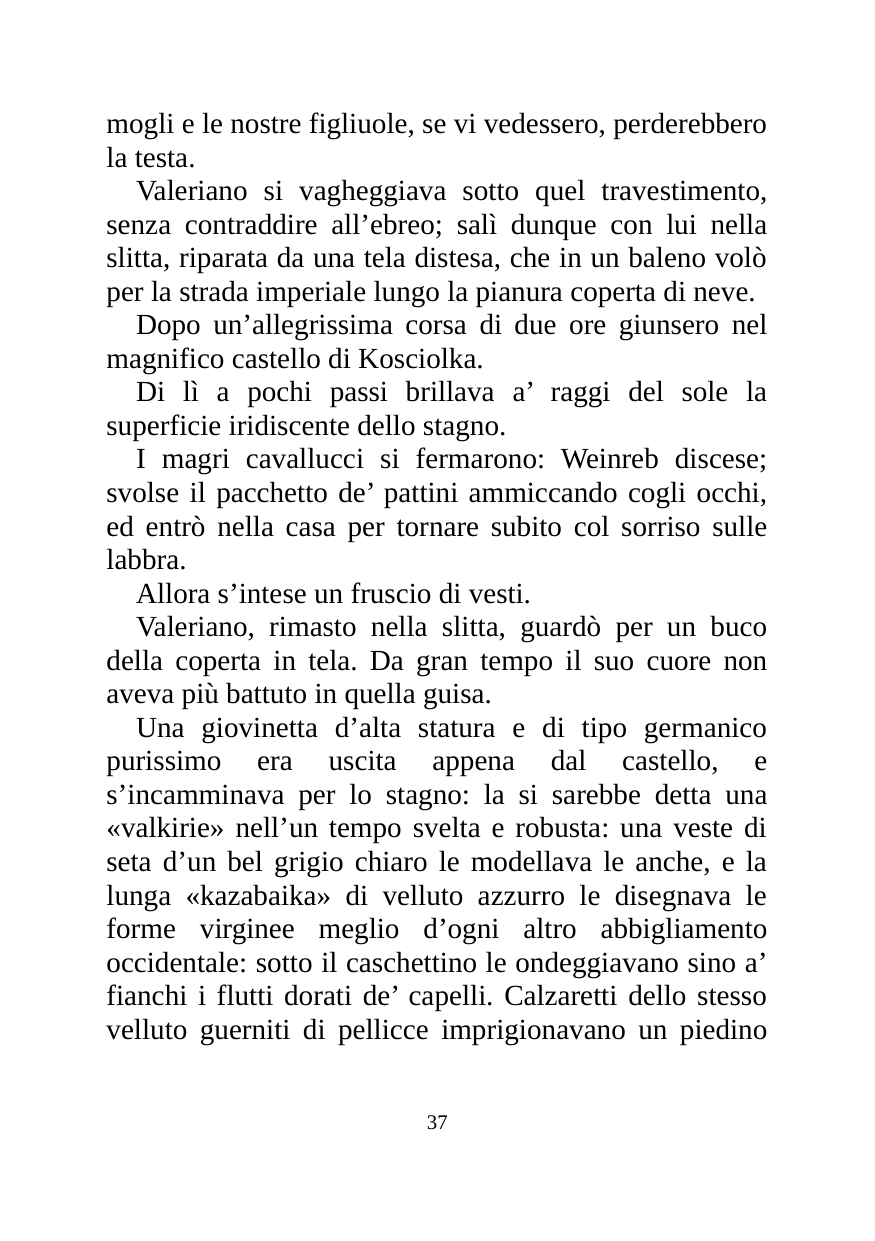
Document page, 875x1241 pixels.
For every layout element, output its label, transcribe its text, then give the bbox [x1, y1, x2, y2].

text Valeriano, rimasto nella slitta, guardò per un buco della coperta in tela. Da gran tempo il suo cuore non aveva più battuto in quella guisa. [106, 609, 768, 710]
text Allora s’intese un fruscio di vesti. [106, 576, 768, 609]
text mogli e le nostre figliuole, se vi vedessero, perderebbero la testa. [106, 106, 768, 173]
text Dopo un’allegrissima corsa di due ore giunsero nel magnifico castello di Kosciolka. [106, 307, 768, 374]
text Valeriano si vagheggiava sotto quel travestimento, senza contraddire all’ebreo; salì dunque con lui nella slitta, riparata da una tela distesa, che in un baleno volò per la strada imperiale lungo la pianura coperta di neve. [106, 173, 768, 307]
text Una giovinetta d’alta statura e di tipo germanico purissimo era uscita appena dal castello, e s’incamminava per lo stagno: la si sarebbe detta una «valkirie» nell’un tempo svelta e robusta: una veste di seta d’un bel grigio chiaro le modellava le anche, e la lunga «kazabaika» di velluto azzurro le disegnava le forme virginee meglio d’ogni altro abbigliamento occidentale: sotto il caschettino le ondeggiavano sino a’ fianchi i flutti dorati de’ capelli. Calzaretti dello stesso velluto guerniti di pellicce imprigionavano un piedino [106, 710, 768, 1045]
text I magri cavallucci si fermarono: Weinreb discese; svolse il pacchetto de’ pattini ammiccando cogli occhi, ed entrò nella casa per tornare subito col sorriso sulle labbra. [106, 442, 768, 576]
text Di lì a pochi passi brillava a’ raggi del sole la superficie iridiscente dello stagno. [106, 374, 768, 442]
